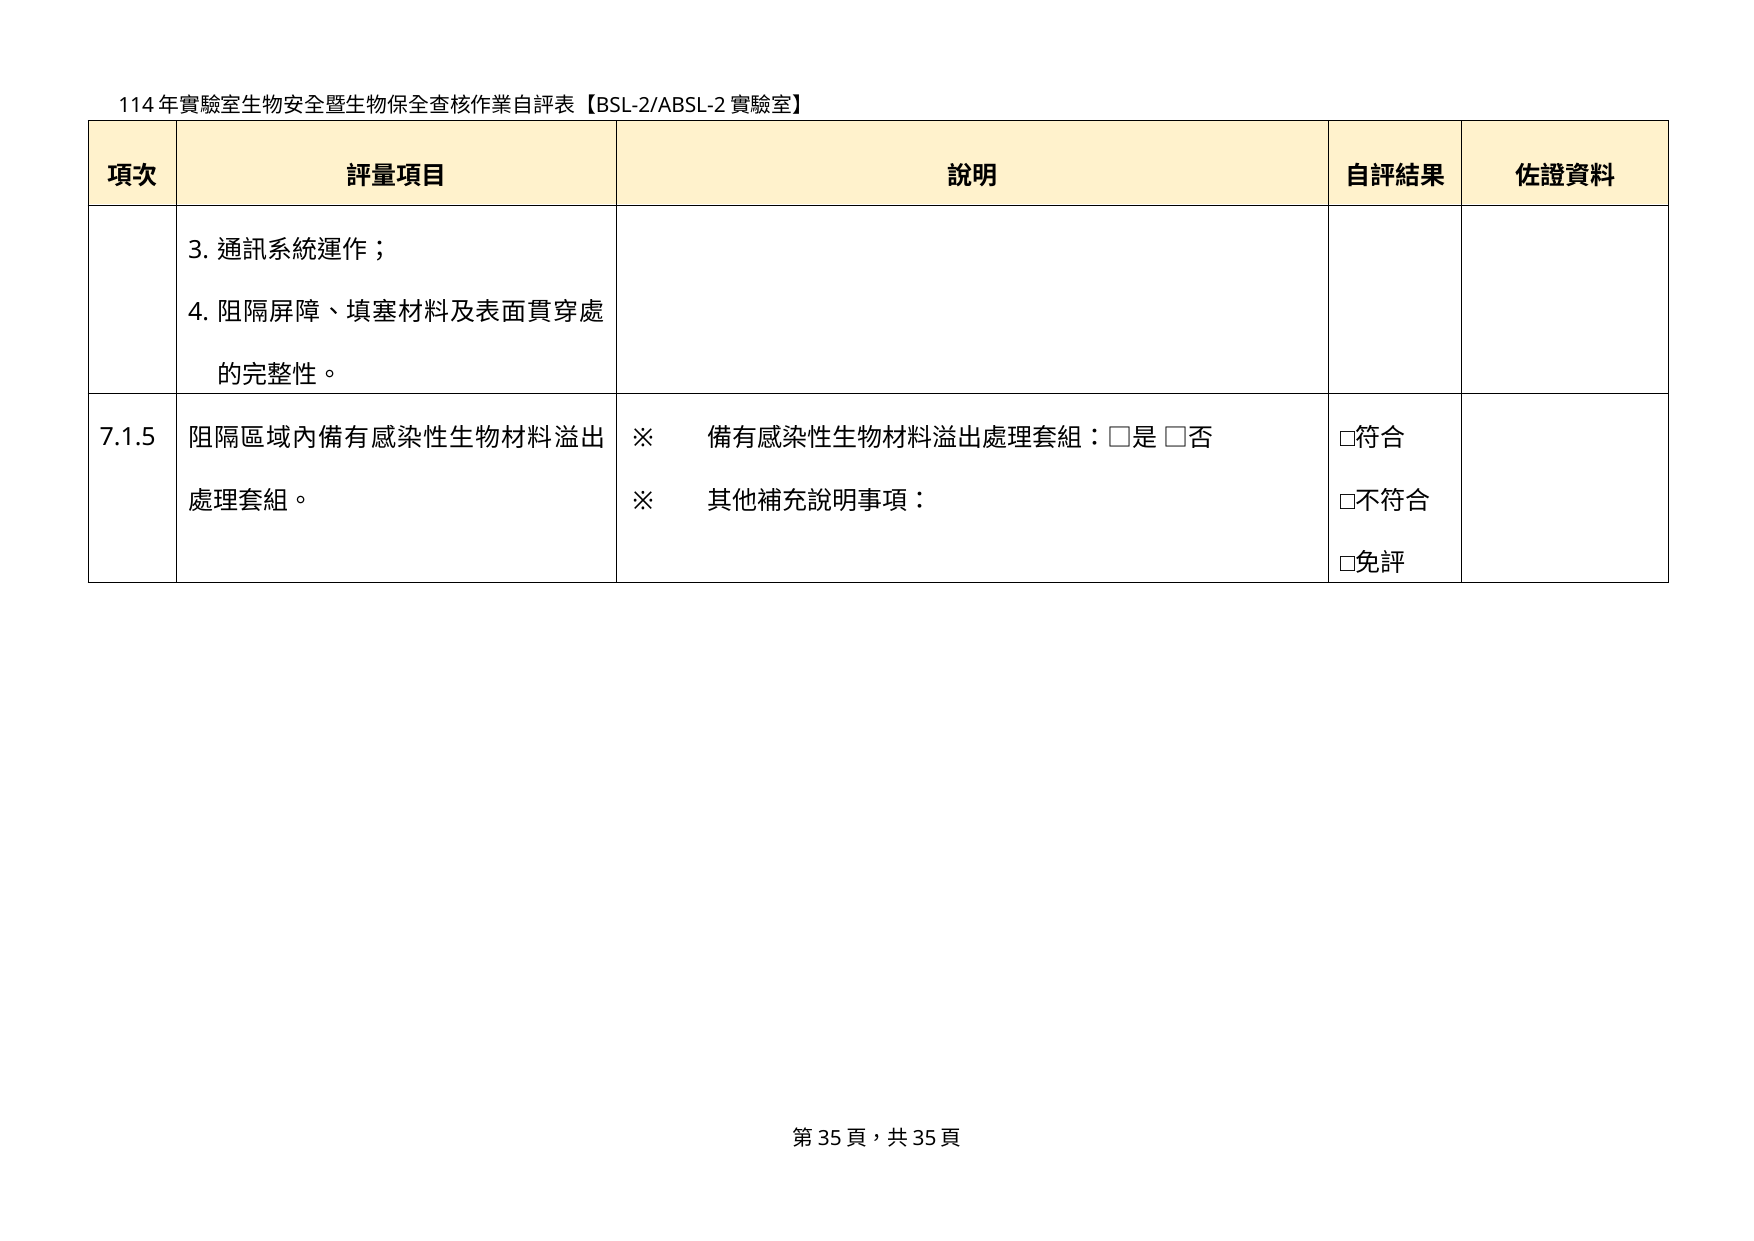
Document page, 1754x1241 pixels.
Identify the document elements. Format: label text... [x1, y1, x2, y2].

table_header 佐證資料 [1462, 121, 1668, 204]
table_cell [1462, 394, 1668, 582]
table_cell □符合 □不符合 □免評 [1329, 394, 1461, 582]
table_cell 實驗室每2年針對以下項目進行檢測，確認性能正常，並妥善保存檢測及相關維護紀錄： 門禁系統及保全系統； 緊急發電機及不斷電系統(UPS)於斷電期間可持續維持阻隔及生物保全系統運作； 通訊系統運作； 阻隔屏障、填塞材料及表面貫穿處的完整性。 [177, 206, 616, 393]
table_cell [89, 206, 176, 393]
table_cell 備有感染性生物材料溢出處理套組：□是 □否 其他補充說明事項： [617, 394, 1328, 582]
table_header 項次 [89, 121, 176, 204]
table_header 評量項目 [177, 121, 616, 204]
table_cell 阻隔區域內備有感染性生物材料溢出處理套組。 [177, 394, 616, 582]
table_cell [1329, 206, 1461, 393]
table_cell [1462, 206, 1668, 393]
table_header 說明 [617, 121, 1328, 204]
table_cell [617, 206, 1328, 393]
table_header 自評結果 [1329, 121, 1461, 204]
table_cell 7.1.5 [89, 394, 176, 582]
